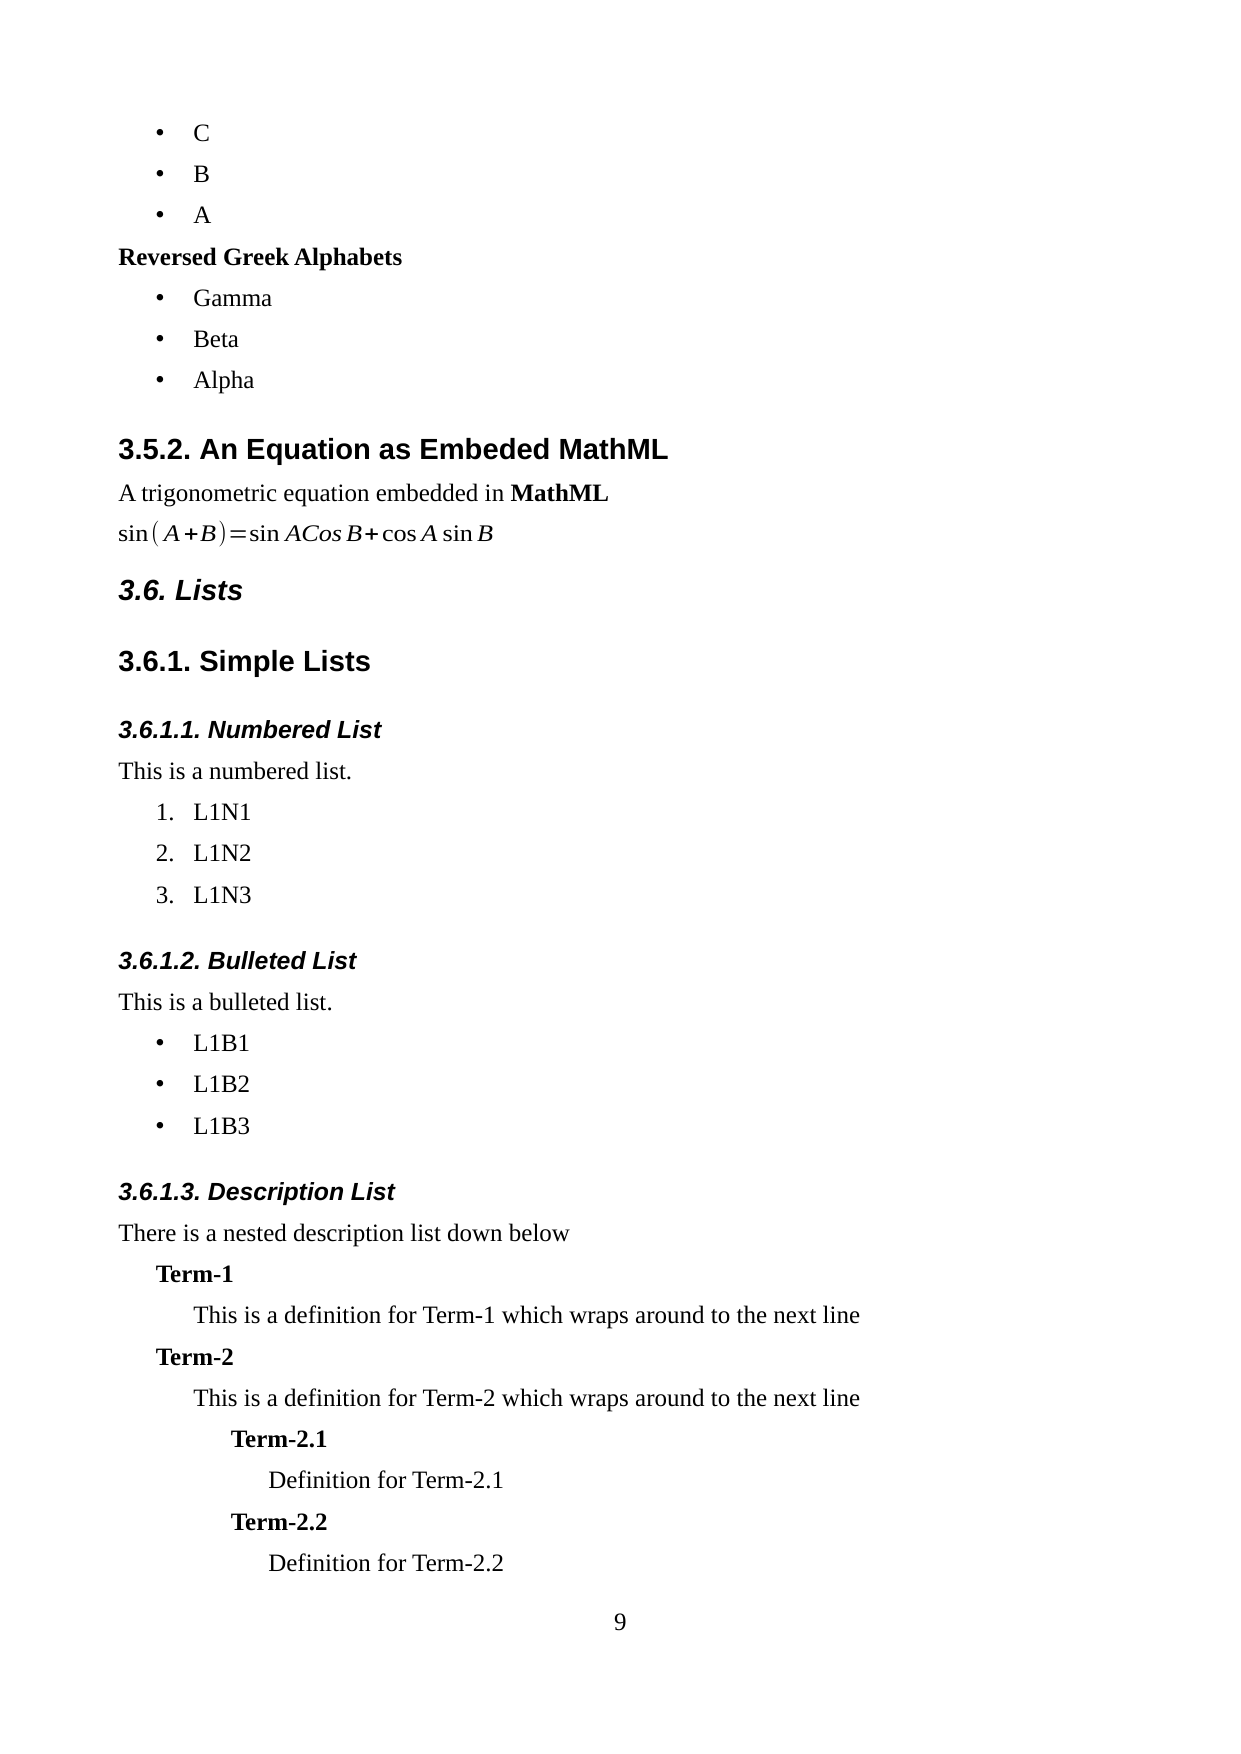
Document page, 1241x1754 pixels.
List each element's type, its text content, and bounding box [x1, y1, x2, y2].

list This is a definition for Term-2 which wraps around to the next line [118, 1383, 1122, 1412]
subtitle Simple Lists [118, 644, 1122, 677]
list L1N1 [156, 797, 1122, 826]
list Term-2 [118, 1342, 1122, 1371]
text This is a numbered list. [118, 756, 1122, 785]
subtitle An Equation as Embeded MathML [118, 432, 1122, 465]
list L1B3 [156, 1111, 1122, 1139]
list Definition for Term-2.1 [118, 1466, 1122, 1494]
list Term-1 [118, 1259, 1122, 1288]
list Gamma [156, 283, 1122, 312]
text There is a nested description list down below [118, 1218, 1122, 1247]
subtitle Lists [118, 573, 1122, 606]
list L1N2 [156, 838, 1122, 867]
subtitle Numbered List [118, 715, 1122, 743]
list Alpha [156, 366, 1122, 394]
list Term-2.2 [118, 1507, 1122, 1536]
list L1N3 [156, 880, 1122, 908]
list B [156, 159, 1122, 188]
subtitle Description List [118, 1177, 1122, 1206]
text Reversed Greek Alphabets [118, 242, 1122, 271]
text This is a bulleted list. [118, 987, 1122, 1016]
list L1B2 [156, 1069, 1122, 1098]
list Term-2.1 [118, 1424, 1122, 1453]
text A trigonometric equation embedded in MathML [118, 478, 1122, 507]
list A [156, 201, 1122, 229]
list This is a definition for Term-1 which wraps around to the next line [118, 1301, 1122, 1329]
list Beta [156, 324, 1122, 353]
list Definition for Term-2.2 [118, 1548, 1122, 1577]
list C [156, 118, 1122, 147]
subtitle Bulleted List [118, 946, 1122, 974]
list L1B1 [156, 1028, 1122, 1057]
